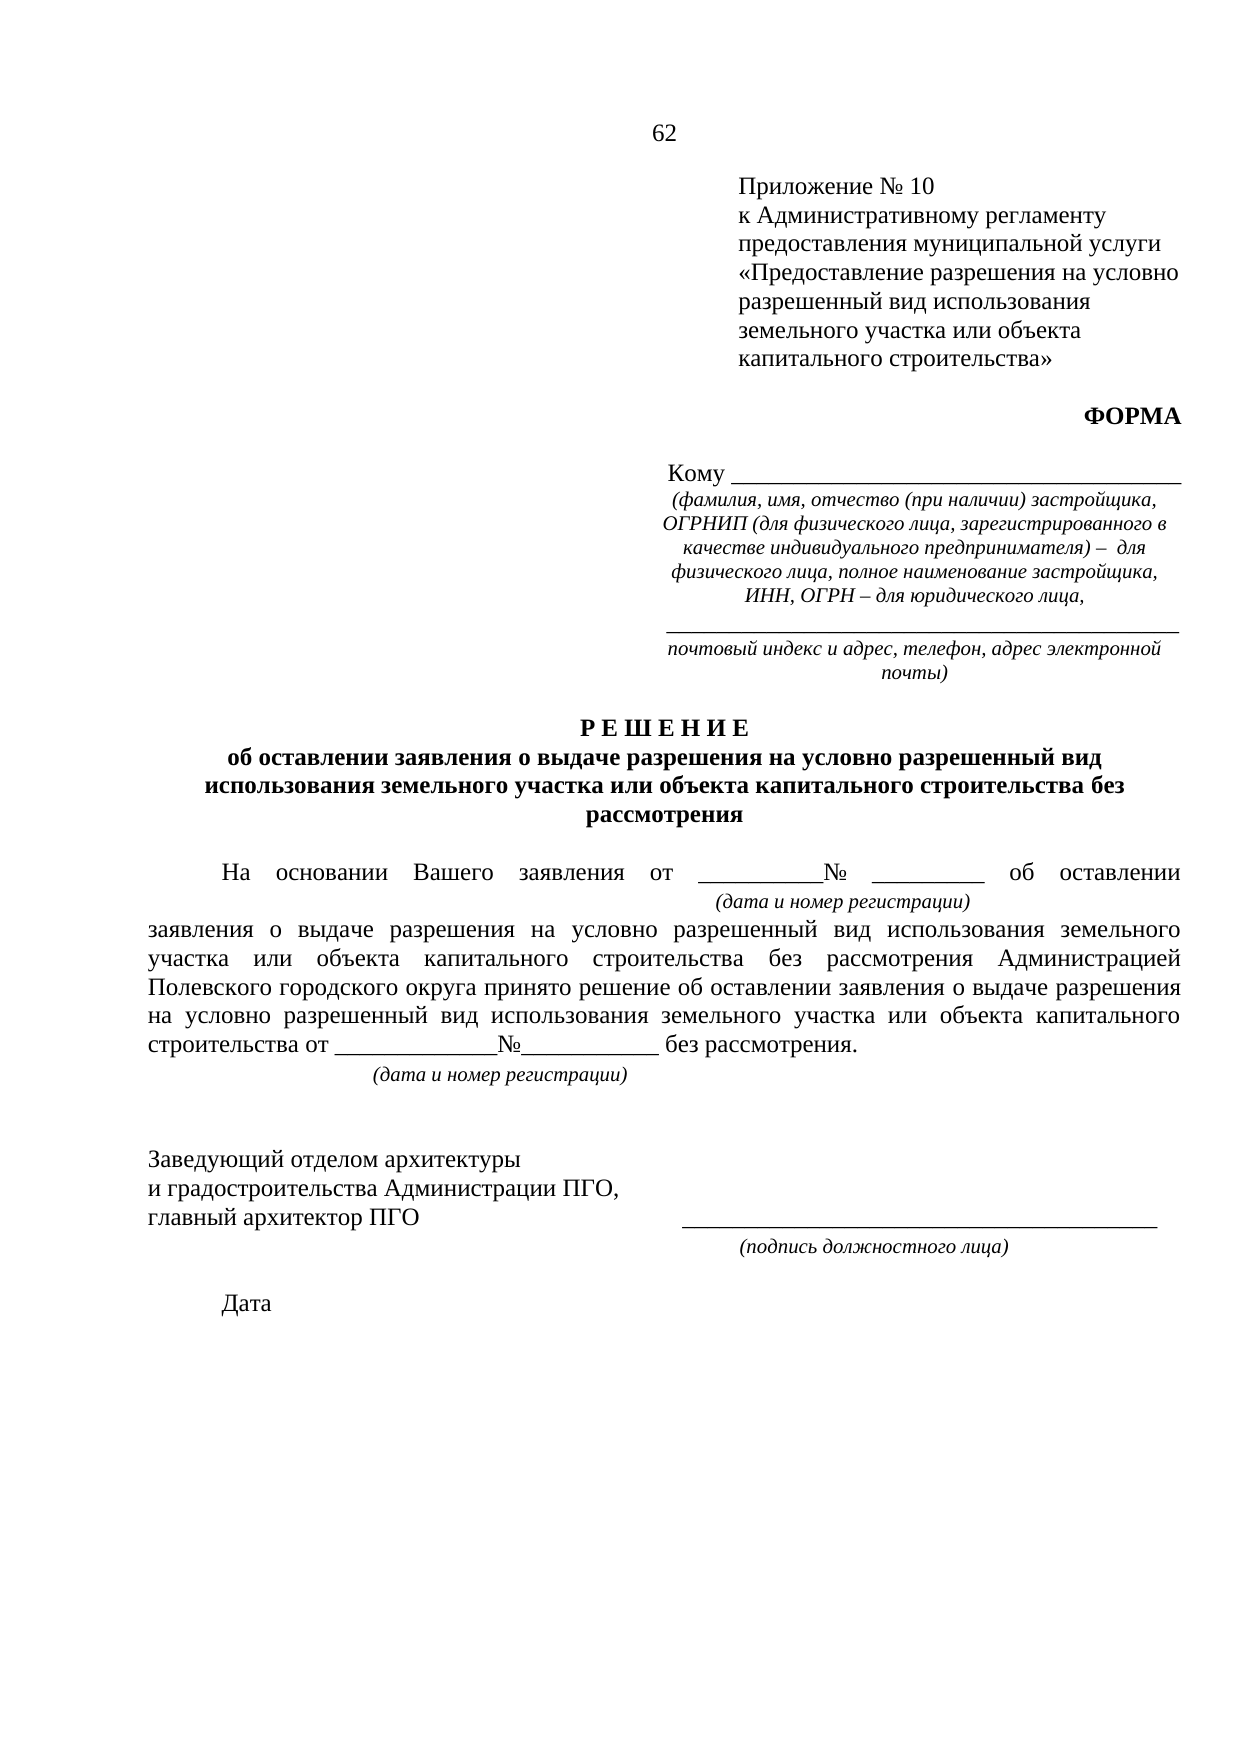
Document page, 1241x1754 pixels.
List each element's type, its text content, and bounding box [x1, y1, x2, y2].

subtitle Кому ____________________________________ [148, 458, 1181, 487]
subtitle Р Е Ш Е Н И Е об оставлении заявления о выдаче разрешения на условно разрешенный вид использования земельного участка или объекта капитального строительства без рассмотрения [148, 713, 1181, 828]
text Приложение № 10 к Административному регламенту предоставления муниципальной услуги «Предоставление разрешения на условно разрешенный вид использования земельного участка или объекта капитального строительства» [738, 171, 1181, 372]
text На основании Вашего заявления от __________№ _________ об оставлении (дата и номер регистрации) [148, 857, 1181, 914]
text (дата и номер регистрации) [148, 1058, 1181, 1087]
text (фамилия, имя, отчество (при наличии) застройщика, ОГРНИП (для физического лица, зарегистрированного в качестве индивидуального предпринимателя) – для физического лица, полное наименование застройщика, ИНН, ОГРН – для юридического лица, [650, 487, 1181, 607]
text почтовый индекс и адрес, телефон, адрес электронной почты) [650, 636, 1181, 684]
text ФОРМА [148, 401, 1181, 430]
text _________________________________________ [148, 607, 1181, 636]
text (подпись должностного лица) [148, 1231, 1181, 1259]
text заявления о выдаче разрешения на условно разрешенный вид использования земельного участка или объекта капитального строительства без рассмотрения Администрацией Полевского городского округа принято решение об оставлении заявления о выдаче разрешения на условно разрешенный вид использования земельного участка или объекта капитального строительства от _____________№___________ без рассмотрения. [148, 914, 1181, 1058]
subtitle Дата [148, 1288, 1181, 1317]
text Заведующий отделом архитектуры и градостроительства Администрации ПГО, главный архитектор ПГО ______________________________________ [148, 1144, 1181, 1231]
